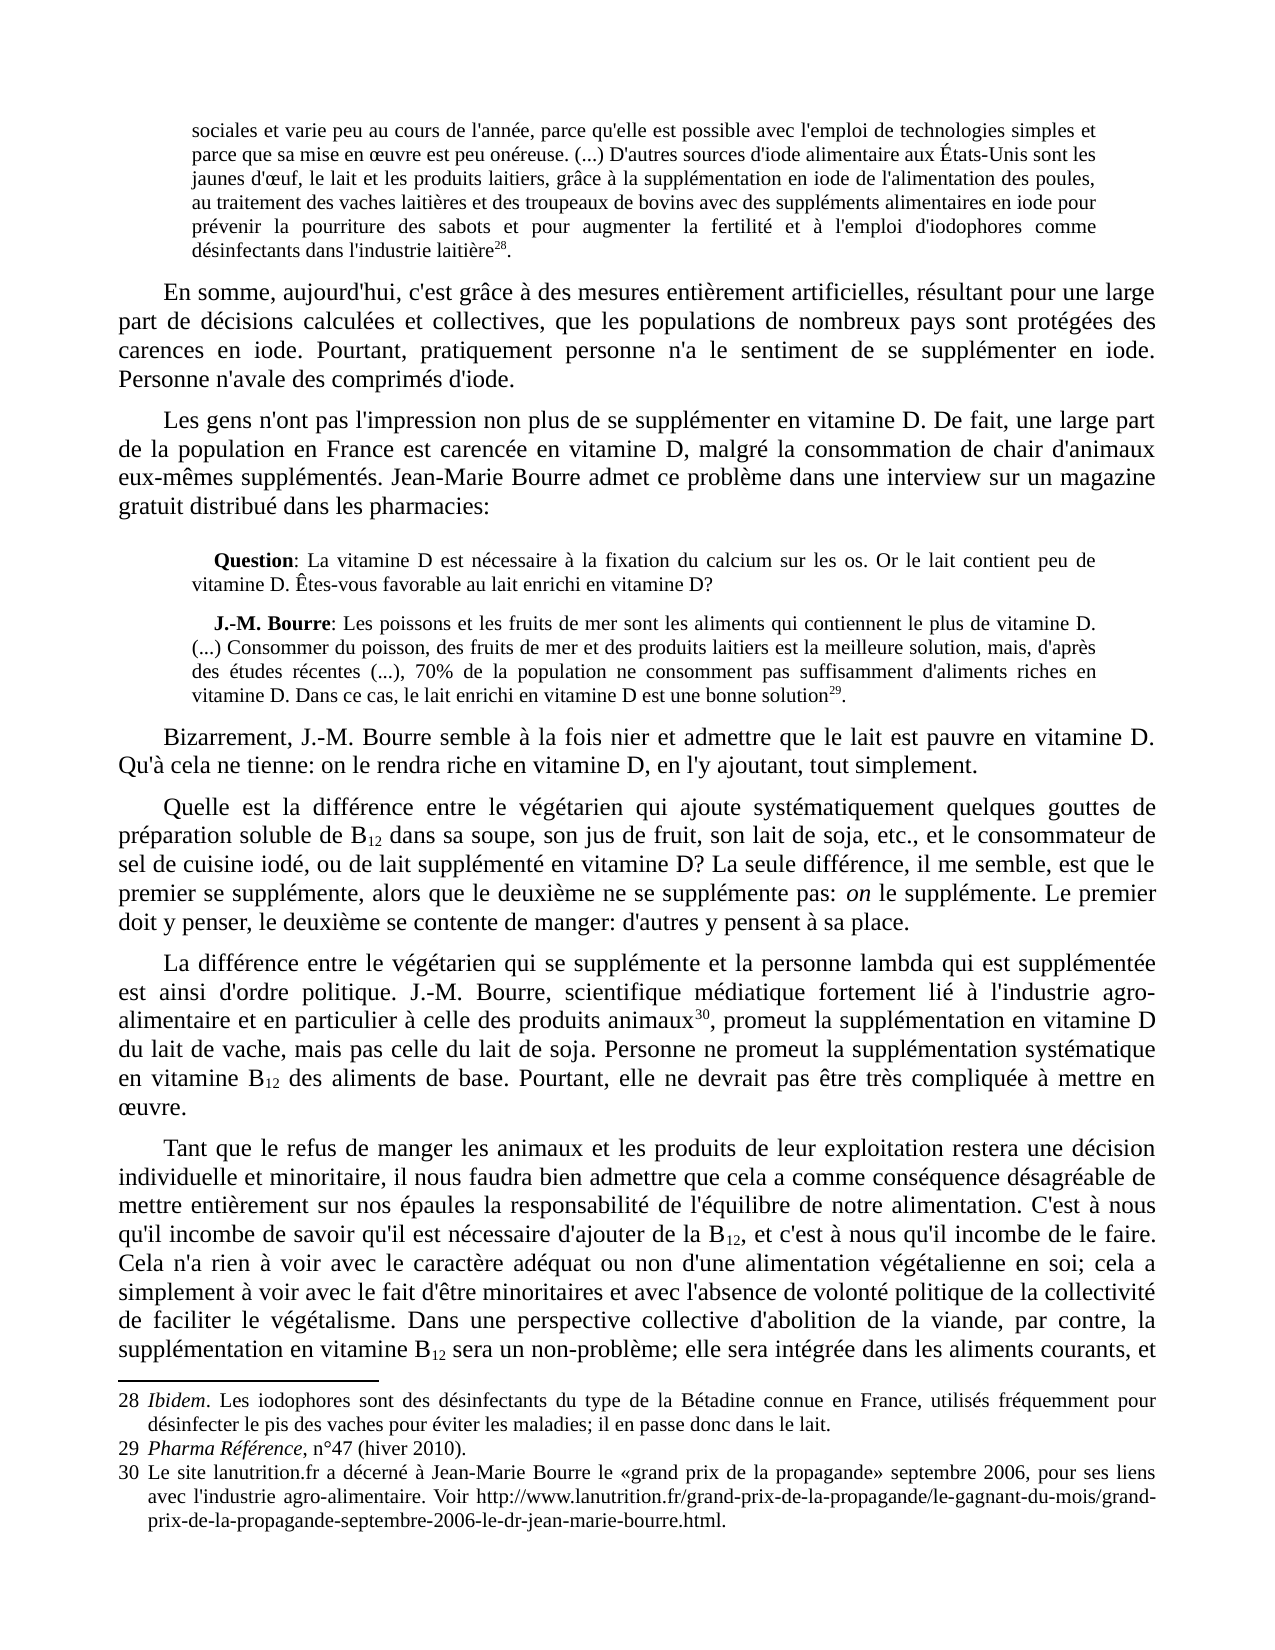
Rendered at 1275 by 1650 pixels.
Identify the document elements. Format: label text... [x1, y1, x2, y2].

text En somme, aujourd'hui, c'est grâce à des mesures entièrement artificielles, résultant pour une large part de décisions calculées et collectives, que les populations de nombreux pays sont protégées des carences en iode. Pourtant, pratiquement personne n'a le sentiment de se supplémenter en iode. Personne n'avale des comprimés d'iode. [118, 277, 1157, 392]
text Quelle est la différence entre le végétarien qui ajoute systématiquement quelques gouttes de préparation soluble de B12 dans sa soupe, son jus de fruit, son lait de soja, etc., et le consommateur de sel de cuisine iodé, ou de lait supplémenté en vitamine D? La seule différence, il me semble, est que le premier se supplémente, alors que le deuxième ne se supplémente pas: on le supplémente. Le premier doit y penser, le deuxième se contente de manger: d'autres y pensent à sa place. [118, 792, 1157, 936]
text Les gens n'ont pas l'impression non plus de se supplémenter en vitamine D. De fait, une large part de la population en France est carencée en vitamine D, malgré la consommation de chair d'animaux eux-mêmes supplémentés. Jean-Marie Bourre admet ce problème dans une interview sur un magazine gratuit distribué dans les pharmacies: [118, 405, 1157, 520]
text sociales et varie peu au cours de l'année, parce qu'elle est possible avec l'emploi de technologies simples et parce que sa mise en œuvre est peu onéreuse. (...) D'autres sources d'iode alimentaire aux États-Unis sont les jaunes d'œuf, le lait et les produits laitiers, grâce à la supplémentation en iode de l'alimentation des poules, au traitement des vaches laitières et des troupeaux de bovins avec des suppléments alimentaires en iode pour prévenir la pourriture des sabots et pour augmenter la fertilité et à l'emploi d'iodophores comme désinfectants dans l'industrie laitière. [192, 118, 1097, 262]
text Question: La vitamine D est nécessaire à la fixation du calcium sur les os. Or le lait contient peu de vitamine D. Êtes-vous favorable au lait enrichi en vitamine D? [192, 547, 1097, 596]
text La différence entre le végétarien qui se supplémente et la personne lambda qui est supplémentée est ainsi d'ordre politique. J.-M. Bourre, scientifique médiatique fortement lié à l'industrie agro-alimentaire et en particulier à celle des produits animaux, promeut la supplémentation en vitamine D du lait de vache, mais pas celle du lait de soja. Personne ne promeut la supplémentation systématique en vitamine B12 des aliments de base. Pourtant, elle ne devrait pas être très compliquée à mettre en œuvre. [118, 948, 1157, 1121]
text J.-M. Bourre: Les poissons et les fruits de mer sont les aliments qui contiennent le plus de vitamine D. (...) Consommer du poisson, des fruits de mer et des produits laitiers est la meilleure solution, mais, d'après des études récentes (...), 70% de la population ne consomment pas suffisamment d'aliments riches en vitamine D. Dans ce cas, le lait enrichi en vitamine D est une bonne solution. [192, 611, 1097, 707]
text Ibidem. Les iodophores sont des désinfectants du type de la Bétadine connue en France, utilisés fréquemment pour désinfecter le pis des vaches pour éviter les maladies; il en passe donc dans le lait. [118, 1387, 1157, 1436]
text Le site lanutrition.fr a décerné à Jean-Marie Bourre le «grand prix de la propagande» septembre 2006, pour ses liens avec l'industrie agro-alimentaire. Voir http://www.lanutrition.fr/grand-prix-de-la-propagande/le-gagnant-du-mois/grand-prix-de-la-propagande-septembre-2006-le-dr-jean-marie-bourre.html. [118, 1460, 1157, 1532]
text Tant que le refus de manger les animaux et les produits de leur exploitation restera une décision individuelle et minoritaire, il nous faudra bien admettre que cela a comme conséquence désagréable de mettre entièrement sur nos épaules la responsabilité de l'équilibre de notre alimentation. C'est à nous qu'il incombe de savoir qu'il est nécessaire d'ajouter de la B12, et c'est à nous qu'il incombe de le faire. Cela n'a rien à voir avec le caractère adéquat ou non d'une alimentation végétalienne en soi; cela a simplement à voir avec le fait d'être minoritaires et avec l'absence de volonté politique de la collectivité de faciliter le végétalisme. Dans une perspective collective d'abolition de la viande, par contre, la supplémentation en vitamine B12 sera un non-problème; elle sera intégrée dans les aliments courants, et [118, 1133, 1157, 1363]
text Pharma Référence, n°47 (hiver 2010). [118, 1436, 1157, 1460]
text Bizarrement, J.-M. Bourre semble à la fois nier et admettre que le lait est pauvre en vitamine D. Qu'à cela ne tienne: on le rendra riche en vitamine D, en l'y ajoutant, tout simplement. [118, 722, 1157, 779]
